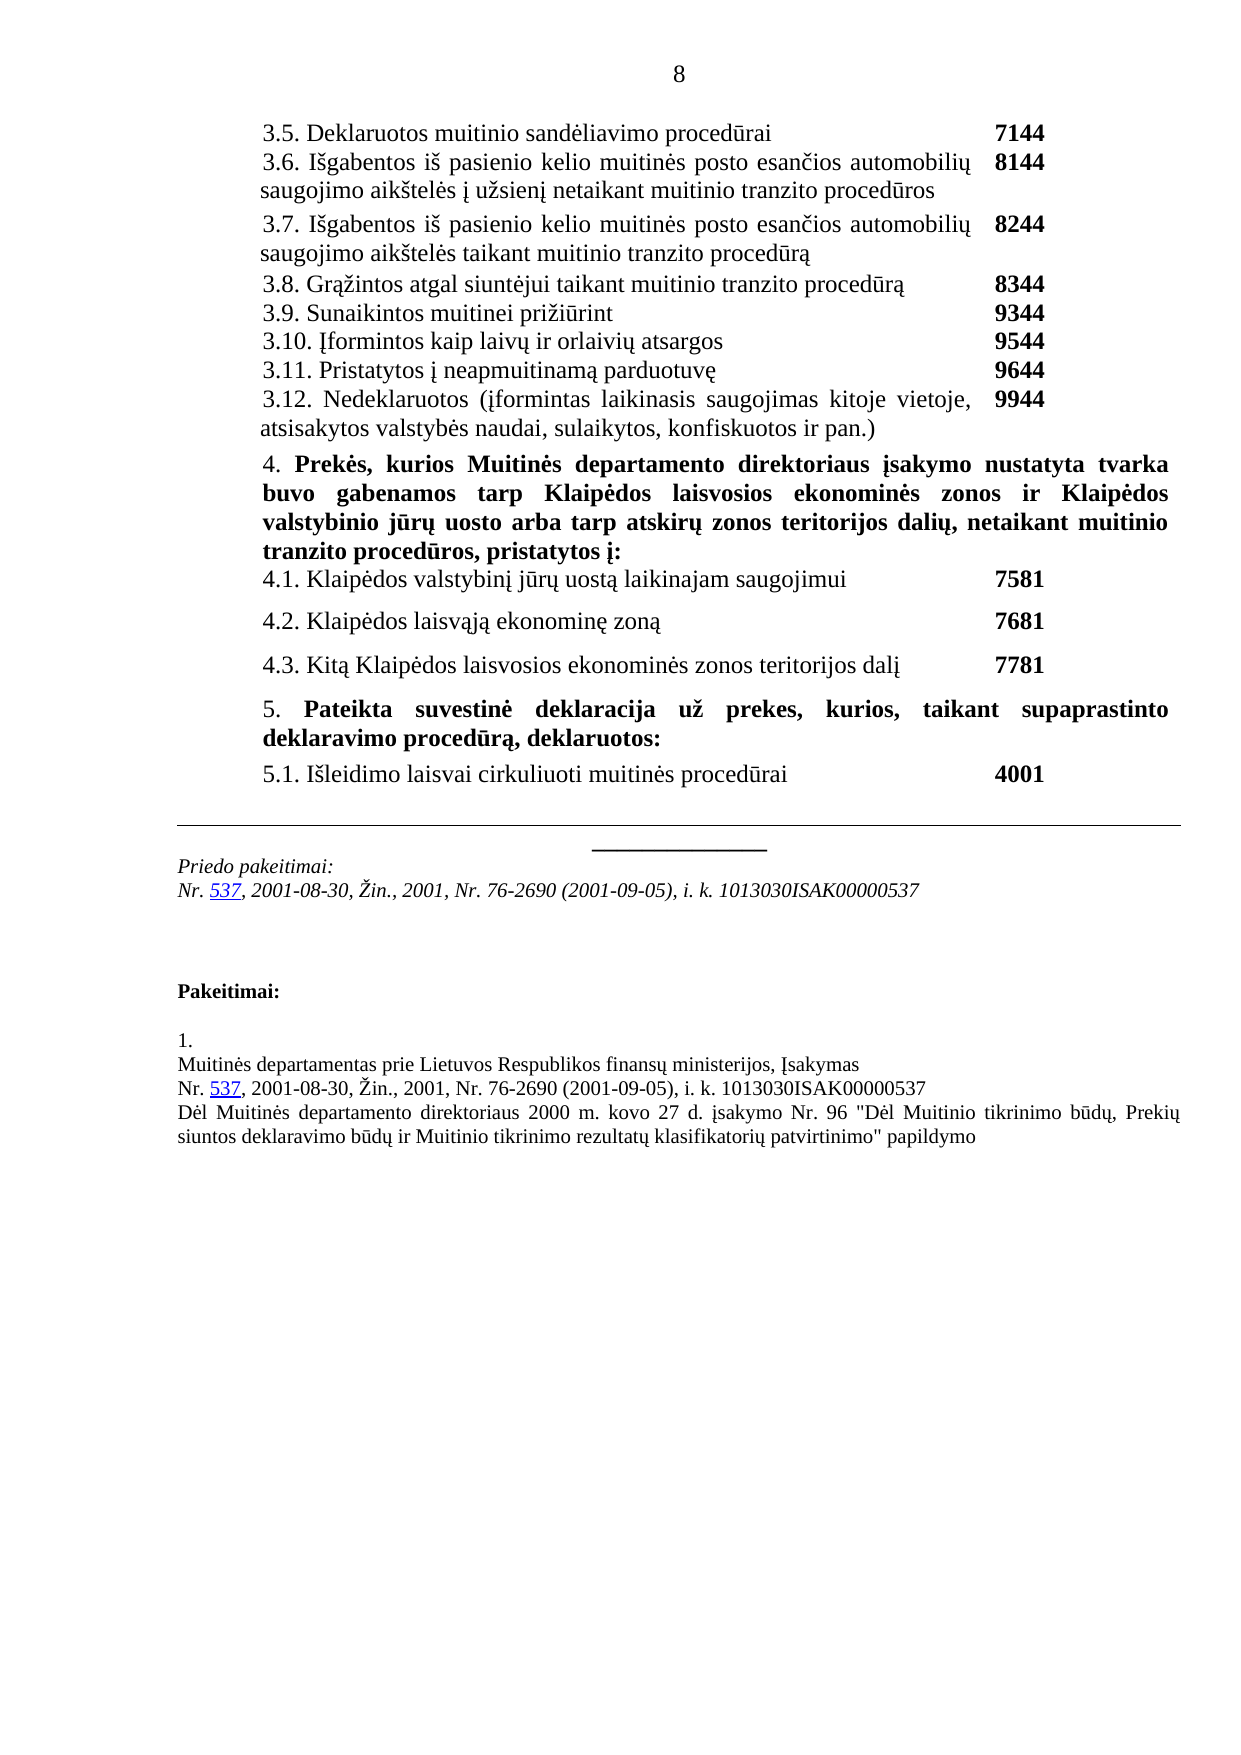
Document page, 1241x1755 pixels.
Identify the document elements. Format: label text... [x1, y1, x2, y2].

text Pakeitimai: [177, 979, 1181, 1003]
table_cell 7681 [983, 606, 1181, 650]
table_cell 7781 [983, 650, 1181, 694]
table_cell 9344 [983, 298, 1181, 326]
text ______________ [177, 826, 1181, 854]
table_cell 4. Prekės, kurios Muitinės departamento direktoriaus įsakymo nustatyta tvarka buvo gabenamos tarp Klaipėdos laisvosios ekonominės zonos ir Klaipėdos valstybinio jūrų uosto arba tarp atskirų zonos teritorijos dalių, netaikant muitinio tranzito procedūros, pristatytos į: [177, 450, 1181, 564]
table_cell 7144 [983, 118, 1181, 147]
text Nr. 537, 2001-08-30, Žin., 2001, Nr. 76-2690 (2001-09-05), i. k. 1013030ISAK00000537 [177, 878, 1181, 902]
table_cell 5.1. Išleidimo laisvai cirkuliuoti muitinės procedūrai [177, 760, 983, 825]
table_cell 4001 [983, 760, 1181, 825]
table_cell 9644 [983, 355, 1181, 384]
table_cell 8344 [983, 269, 1181, 298]
text Nr. 537, 2001-08-30, Žin., 2001, Nr. 76-2690 (2001-09-05), i. k. 1013030ISAK00000537 [177, 1076, 1181, 1100]
table_cell 8244 [983, 209, 1181, 269]
text 1. [177, 1027, 1181, 1052]
table_cell 4.2. Klaipėdos laisvąją ekonominę zoną [177, 606, 983, 650]
table_cell 3.12. Nedeklaruotos (įformintas laikinasis saugojimas kitoje vietoje, atsisakytos valstybės naudai, sulaikytos, konfiskuotos ir pan.) [177, 384, 983, 449]
table_cell 4.3. Kitą Klaipėdos laisvosios ekonominės zonos teritorijos dalį [177, 650, 983, 694]
table_cell 9944 [983, 384, 1181, 449]
table_cell 8144 [983, 147, 1181, 209]
table_cell 3.9. Sunaikintos muitinei prižiūrint [177, 298, 983, 326]
table_cell 5. Pateikta suvestinė deklaracija už prekes, kurios, taikant supaprastinto deklaravimo procedūrą, deklaruotos: [177, 694, 1181, 759]
text Priedo pakeitimai: [177, 854, 1181, 878]
table_cell 4.1. Klaipėdos valstybinį jūrų uostą laikinajam saugojimui [177, 565, 983, 606]
table_cell 7581 [983, 565, 1181, 606]
table_cell 3.7. Išgabentos iš pasienio kelio muitinės posto esančios automobilių saugojimo aikštelės taikant muitinio tranzito procedūrą [177, 209, 983, 269]
text Muitinės departamentas prie Lietuvos Respublikos finansų ministerijos, Įsakymas [177, 1052, 1181, 1076]
table_cell 3.5. Deklaruotos muitinio sandėliavimo procedūrai [177, 118, 983, 147]
table_cell 3.10. Įformintos kaip laivų ir orlaivių atsargos [177, 326, 983, 355]
table_cell 3.6. Išgabentos iš pasienio kelio muitinės posto esančios automobilių saugojimo aikštelės į užsienį netaikant muitinio tranzito procedūros [177, 147, 983, 209]
table_cell 9544 [983, 326, 1181, 355]
table_cell 3.8. Grąžintos atgal siuntėjui taikant muitinio tranzito procedūrą [177, 269, 983, 298]
text Dėl Muitinės departamento direktoriaus 2000 m. kovo 27 d. įsakymo Nr. 96 "Dėl Muitinio tikrinimo būdų, Prekių siuntos deklaravimo būdų ir Muitinio tikrinimo rezultatų klasifikatorių patvirtinimo" papildymo [177, 1100, 1181, 1148]
table_cell 3.11. Pristatytos į neapmuitinamą parduotuvę [177, 355, 983, 384]
